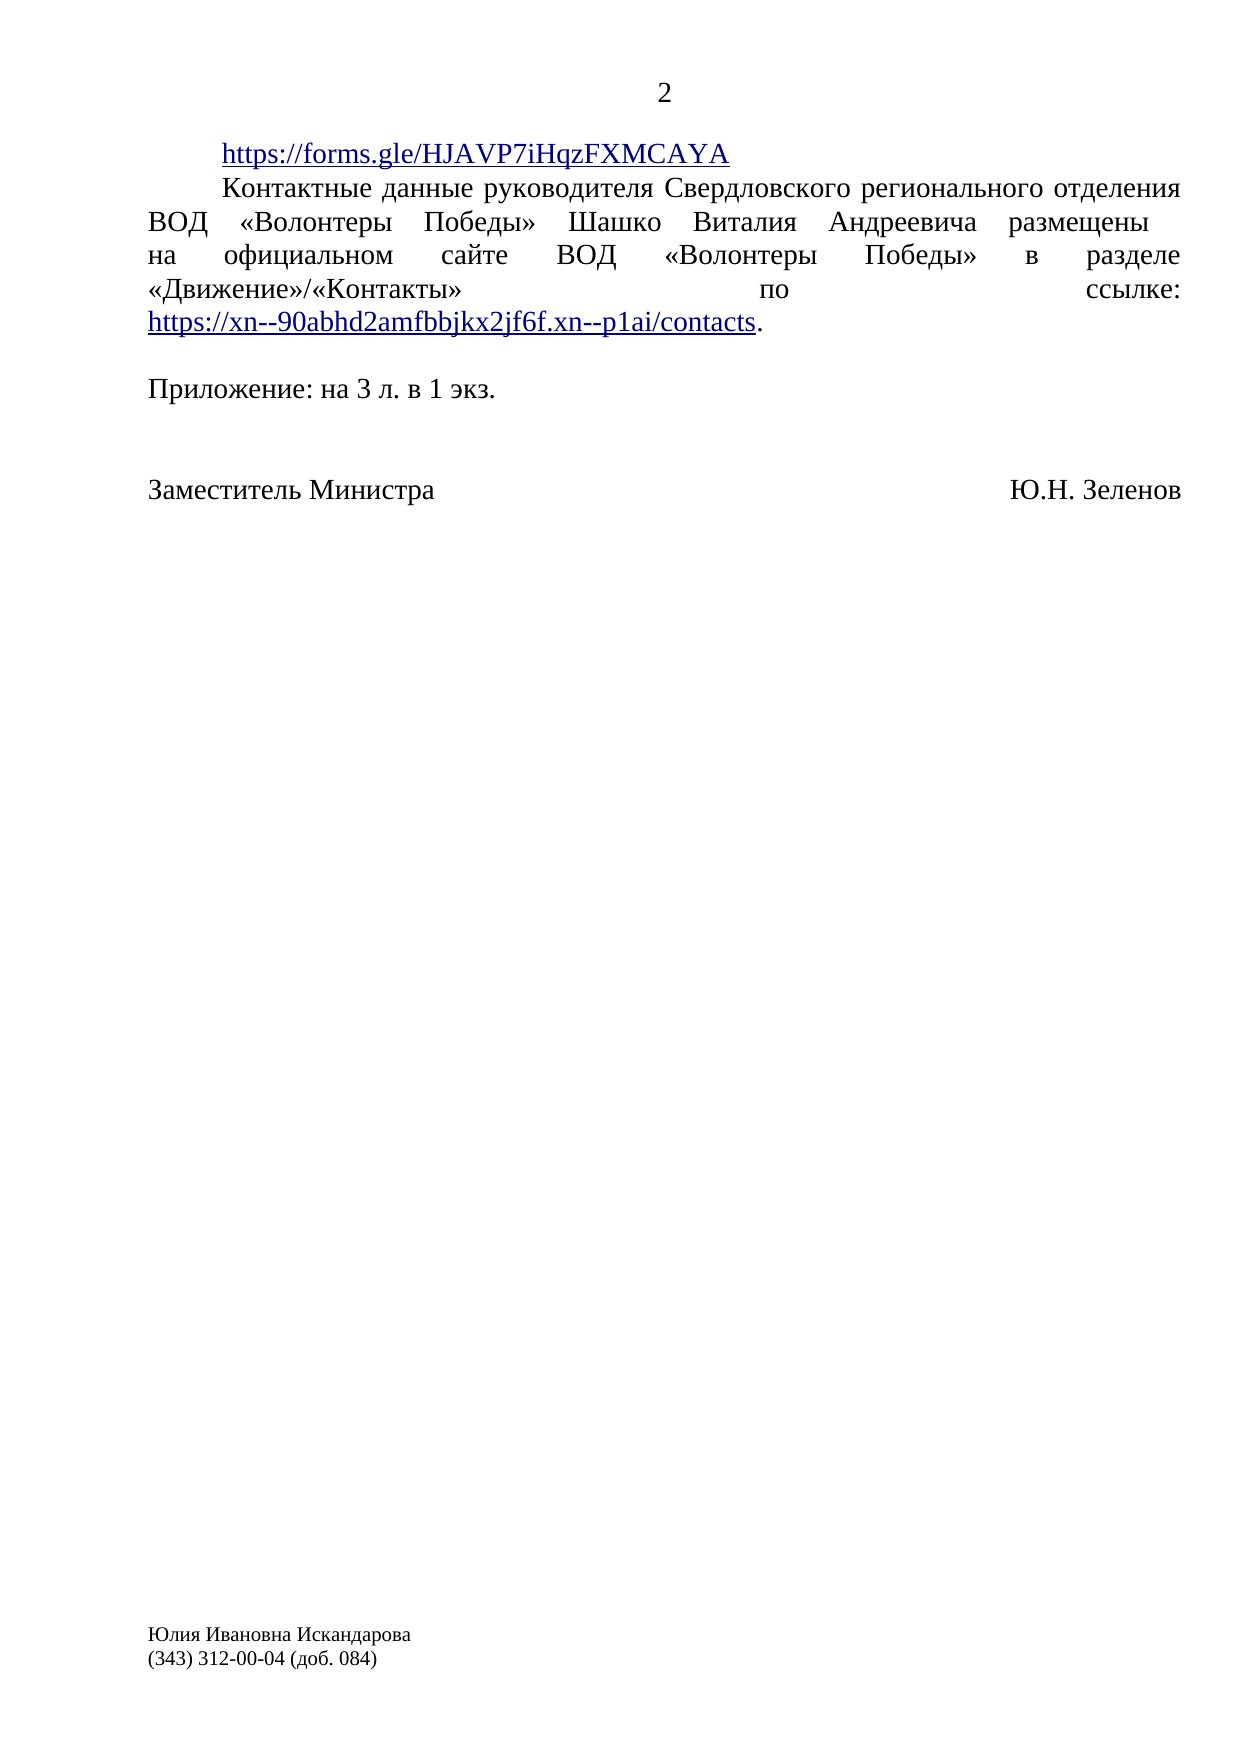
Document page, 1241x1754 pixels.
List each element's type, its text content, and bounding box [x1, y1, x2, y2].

text https://forms.gle/HJAVP7iHqzFXMCAYA [148, 137, 1181, 170]
table_cell [844, 506, 1193, 539]
text Юлия Ивановна Искандарова [148, 1622, 1181, 1646]
text (343) 312-00-04 (доб. 084) [148, 1646, 1181, 1670]
text Контактные данные руководителя Свердловского регионального отделения ВОД «Волонтеры Победы» Шашко Виталия Андреевича размещены на официальном сайте ВОД «Волонтеры Победы» в разделе «Движение»/«Контакты» по ссылке: https://xn--90abhd2amfbbjkx2jf6f.xn--p1ai/contacts. [148, 170, 1181, 338]
table_header Ю.Н. Зеленов [844, 472, 1193, 506]
table_header [509, 472, 844, 506]
table_header Заместитель Министра [144, 472, 508, 506]
text Приложение: на 3 л. в 1 экз. [148, 371, 1181, 405]
table_cell [509, 506, 844, 539]
table_cell [144, 506, 508, 539]
